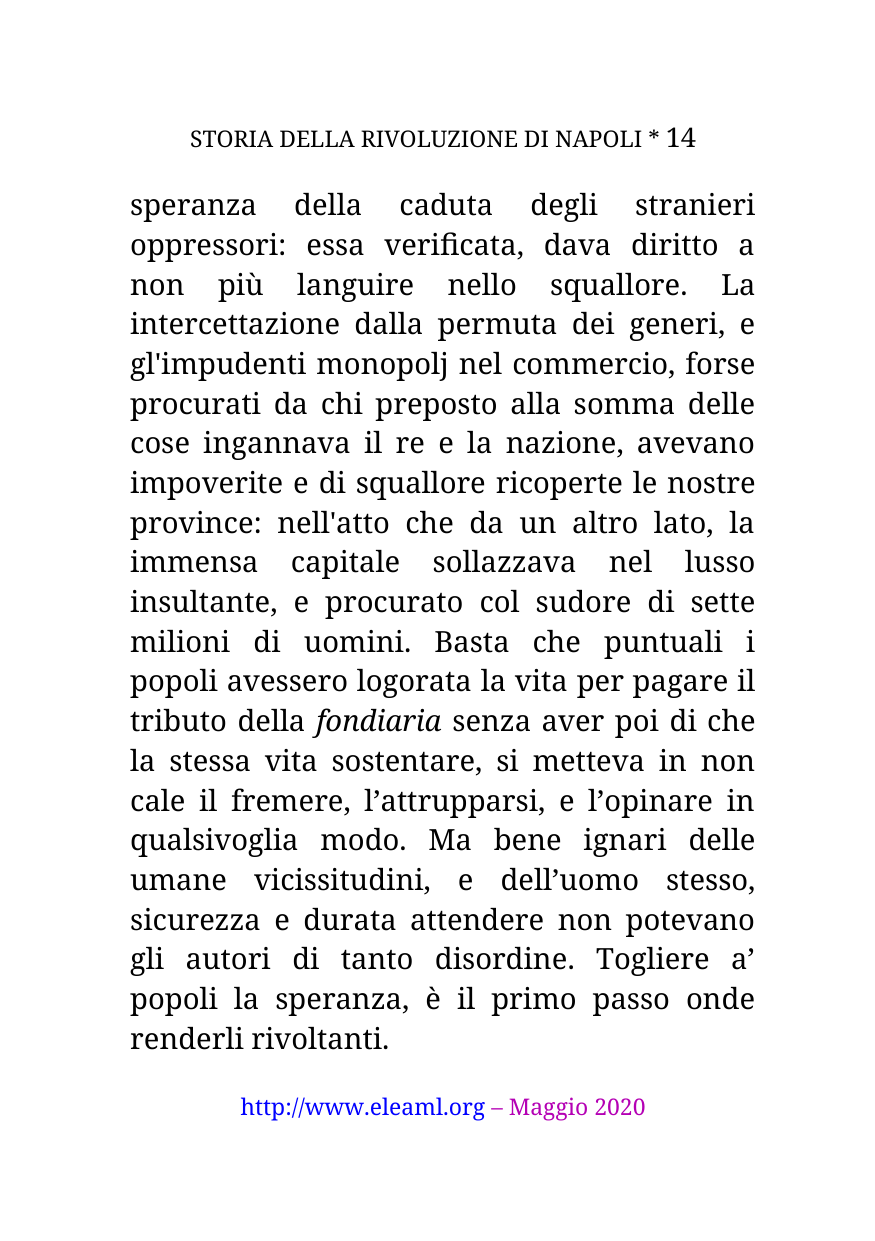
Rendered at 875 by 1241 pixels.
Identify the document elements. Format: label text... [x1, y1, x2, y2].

text speranza della caduta degli stranieri oppressori: essa verificata, dava diritto a non più languire nello squallore. La intercettazione dalla permuta dei generi, e gl'impudenti monopolj nel commercio, forse procurati da chi preposto alla somma delle cose ingannava il re e la nazione, avevano impoverite e di squallore ricoperte le nostre province: nell'atto che da un altro lato, la immensa capitale sollazzava nel lusso insultante, e procurato col sudore di sette milioni di uomini. Basta che puntuali i popoli avessero logorata la vita per pagare il tributo della fondiaria senza aver poi di che la stessa vita sostentare, si metteva in non cale il fremere, l’attrupparsi, e l’opinare in qualsivoglia modo. Ma bene ignari delle umane vicissitudini, e dell’uomo stesso, sicurezza e durata attendere non potevano gli autori di tanto disordine. Togliere a’ popoli la speranza, è il primo passo onde renderli rivoltanti. [130, 184, 756, 1058]
